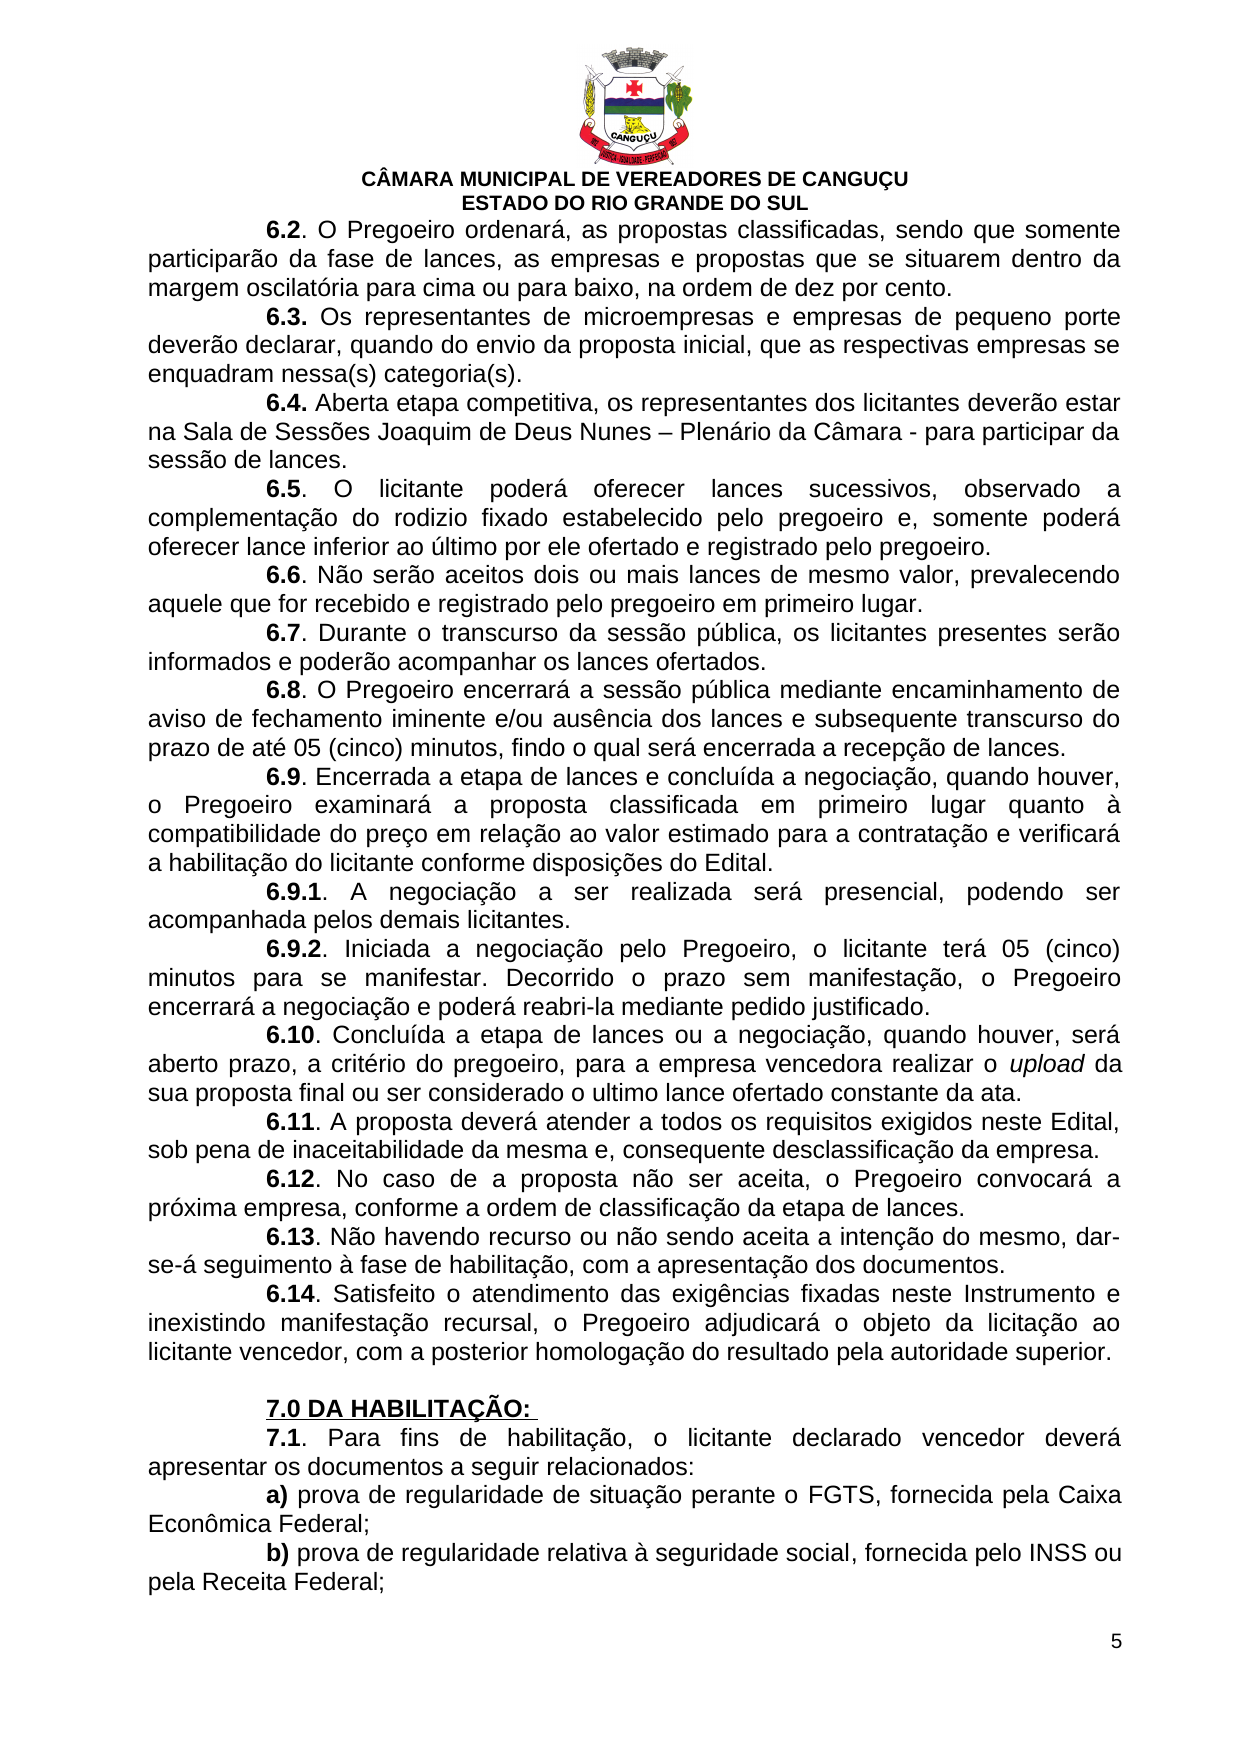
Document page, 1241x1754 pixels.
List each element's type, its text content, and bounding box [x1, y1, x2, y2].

text 7.1. Para fins de habilitação, o licitante declarado vencedor deverá apresentar os documentos a seguir relacionados: [148, 1423, 1122, 1480]
text 6.13. Não havendo recurso ou não sendo aceita a intenção do mesmo, dar-se-á seguimento à fase de habilitação, com a apresentação dos documentos. [148, 1221, 1122, 1279]
text 6.9.2. Iniciada a negociação pelo Pregoeiro, o licitante terá 05 (cinco) minutos para se manifestar. Decorrido o prazo sem manifestação, o Pregoeiro encerrará a negociação e poderá reabri-la mediante pedido justificado. [148, 934, 1122, 1020]
text 6.8. O Pregoeiro encerrará a sessão pública mediante encaminhamento de aviso de fechamento iminente e/ou ausência dos lances e subsequente transcurso do prazo de até 05 (cinco) minutos, findo o qual será encerrada a recepção de lances. [148, 675, 1122, 761]
text 6.10. Concluída a etapa de lances ou a negociação, quando houver, será aberto prazo, a critério do pregoeiro, para a empresa vencedora realizar o upload da sua proposta final ou ser considerado o ultimo lance ofertado constante da ata. [148, 1020, 1122, 1106]
text 6.9.1. A negociação a ser realizada será presencial, podendo ser acompanhada pelos demais licitantes. [148, 876, 1122, 934]
text 6.12. No caso de a proposta não ser aceita, o Pregoeiro convocará a próxima empresa, conforme a ordem de classificação da etapa de lances. [148, 1164, 1122, 1221]
text 6.14. Satisfeito o atendimento das exigências fixadas neste Instrumento e inexistindo manifestação recursal, o Pregoeiro adjudicará o objeto da licitação ao licitante vencedor, com a posterior homologação do resultado pela autoridade superior. [148, 1279, 1122, 1365]
text 6.9. Encerrada a etapa de lances e concluída a negociação, quando houver, o Pregoeiro examinará a proposta classificada em primeiro lugar quanto à compatibilidade do preço em relação ao valor estimado para a contratação e verificará a habilitação do licitante conforme disposições do Edital. [148, 761, 1122, 876]
text 6.5. O licitante poderá oferecer lances sucessivos, observado a complementação do rodizio fixado estabelecido pelo pregoeiro e, somente poderá oferecer lance inferior ao último por ele ofertado e registrado pelo pregoeiro. [148, 474, 1122, 560]
text 6.2. O Pregoeiro ordenará, as propostas classificadas, sendo que somente participarão da fase de lances, as empresas e propostas que se situarem dentro da margem oscilatória para cima ou para baixo, na ordem de dez por cento. [148, 215, 1122, 301]
text 7.0 DA HABILITAÇÃO: [148, 1394, 1122, 1423]
text a) prova de regularidade de situação perante o FGTS, fornecida pela Caixa Econômica Federal; [148, 1480, 1122, 1538]
text 6.7. Durante o transcurso da sessão pública, os licitantes presentes serão informados e poderão acompanhar os lances ofertados. [148, 618, 1122, 675]
text 6.4. Aberta etapa competitiva, os representantes dos licitantes deverão estar na Sala de Sessões Joaquim de Deus Nunes – Plenário da Câmara - para participar da sessão de lances. [148, 388, 1122, 474]
text b) prova de regularidade relativa à seguridade social, fornecida pelo INSS ou pela Receita Federal; [148, 1538, 1122, 1595]
text 6.11. A proposta deverá atender a todos os requisitos exigidos neste Edital, sob pena de inaceitabilidade da mesma e, consequente desclassificação da empresa. [148, 1106, 1122, 1164]
picture [575, 44, 694, 168]
text 6.6. Não serão aceitos dois ou mais lances de mesmo valor, prevalecendo aquele que for recebido e registrado pelo pregoeiro em primeiro lugar. [148, 560, 1122, 618]
text 6.3. Os representantes de microempresas e empresas de pequeno porte deverão declarar, quando do envio da proposta inicial, que as respectivas empresas se enquadram nessa(s) categoria(s). [148, 301, 1122, 388]
